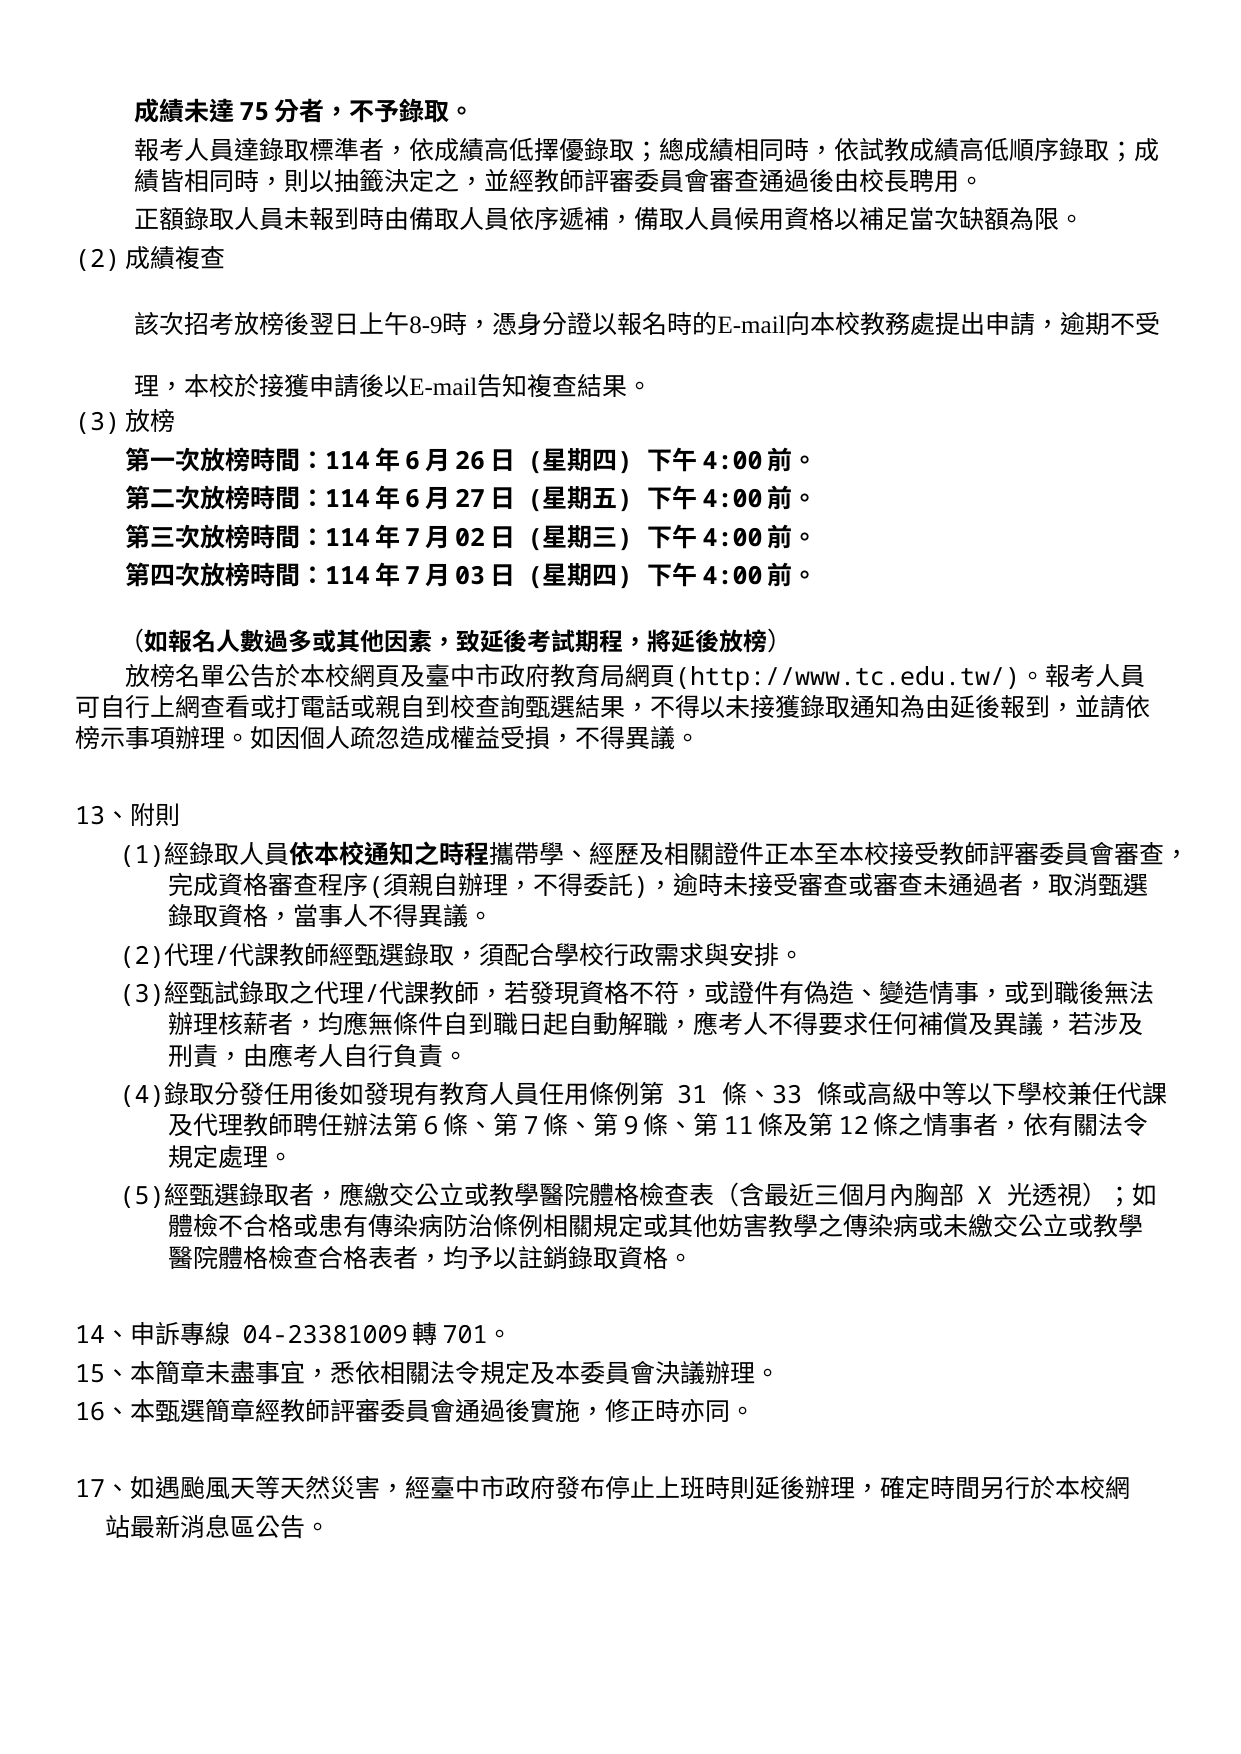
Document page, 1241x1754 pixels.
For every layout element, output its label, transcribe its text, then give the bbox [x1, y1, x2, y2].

list 本甄選簡章經教師評審委員會通過後實施，修正時亦同。 [75, 1396, 1168, 1427]
list 錄取分發任用後如發現有教育人員任用條例第 31 條、33 條或高級中等以下學校兼任代課及代理教師聘任辦法第6條、第7條、第9條、第11條及第12條之情事者，依有關法令規定處理。 [119, 1078, 1168, 1172]
text 報考人員達錄取標準者，依成績高低擇優錄取；總成績相同時，依試教成績高低順序錄取；成績皆相同時，則以抽籤決定之，並經教師評審委員會審查通過後由校長聘用。 [134, 134, 1168, 197]
list 經甄選錄取者，應繳交公立或教學醫院體格檢查表（含最近三個月內胸部 X 光透視）；如體檢不合格或患有傳染病防治條例相關規定或其他妨害教學之傳染病或未繳交公立或教學醫院體格檢查合格表者，均予以註銷錄取資格。 [119, 1179, 1168, 1273]
list 經錄取人員依本校通知之時程攜帶學、經歷及相關證件正本至本校接受教師評審委員會審查，完成資格審查程序(須親自辦理，不得委託)，逾時未接受審查或審查未通過者，取消甄選錄取資格，當事人不得異議。 [119, 838, 1168, 932]
list 第四次放榜時間：114年7月03日 (星期四) 下午4:00前。 [75, 559, 1168, 591]
text 成績未達75分者，不予錄取。 [134, 96, 1168, 127]
list 放榜名單公告於本校網頁及臺中市政府教育局網頁(http://www.tc.edu.tw/)。報考人員可自行上網查看或打電話或親自到校查詢甄選結果，不得以未接獲錄取通知為由延後報到，並請依榜示事項辦理。如因個人疏忽造成權益受損，不得異議。 [75, 660, 1168, 754]
list 本簡章未盡事宜，悉依相關法令規定及本委員會決議辦理。 [75, 1357, 1168, 1388]
text 正額錄取人員未報到時由備取人員依序遞補，備取人員候用資格以補足當次缺額為限。 [134, 204, 1168, 235]
list 放榜 [75, 406, 1168, 437]
list 申訴專線 04-23381009轉701。 [75, 1319, 1168, 1350]
list 成績複查 [75, 242, 1168, 273]
list 代理/代課教師經甄選錄取，須配合學校行政需求與安排。 [119, 939, 1168, 970]
text 站最新消息區公告。 [75, 1511, 1168, 1542]
text 該次招考放榜後翌日上午8-9時，憑身分證以報名時的E-mail向本校教務處提出申請，逾期不受理，本校於接獲申請後以E-mail告知複查結果。 [134, 281, 1165, 406]
list 如遇颱風天等天然災害，經臺中市政府發布停止上班時則延後辦理，確定時間另行於本校網 [75, 1473, 1168, 1504]
list 附則 [75, 800, 1168, 831]
list 經甄試錄取之代理/代課教師，若發現資格不符，或證件有偽造、變造情事，或到職後無法辦理核薪者，均應無條件自到職日起自動解職，應考人不得要求任何補償及異議，若涉及刑責，由應考人自行負責。 [119, 978, 1168, 1071]
list 第二次放榜時間：114年6月27日 (星期五) 下午4:00前。 [75, 483, 1168, 514]
text （如報名人數過多或其他因素，致延後考試期程，將延後放榜） [119, 598, 1165, 660]
list 第三次放榜時間：114年7月02日 (星期三) 下午4:00前。 [75, 521, 1168, 552]
list 第一次放榜時間：114年6月26日 (星期四) 下午4:00前。 [75, 444, 1168, 475]
